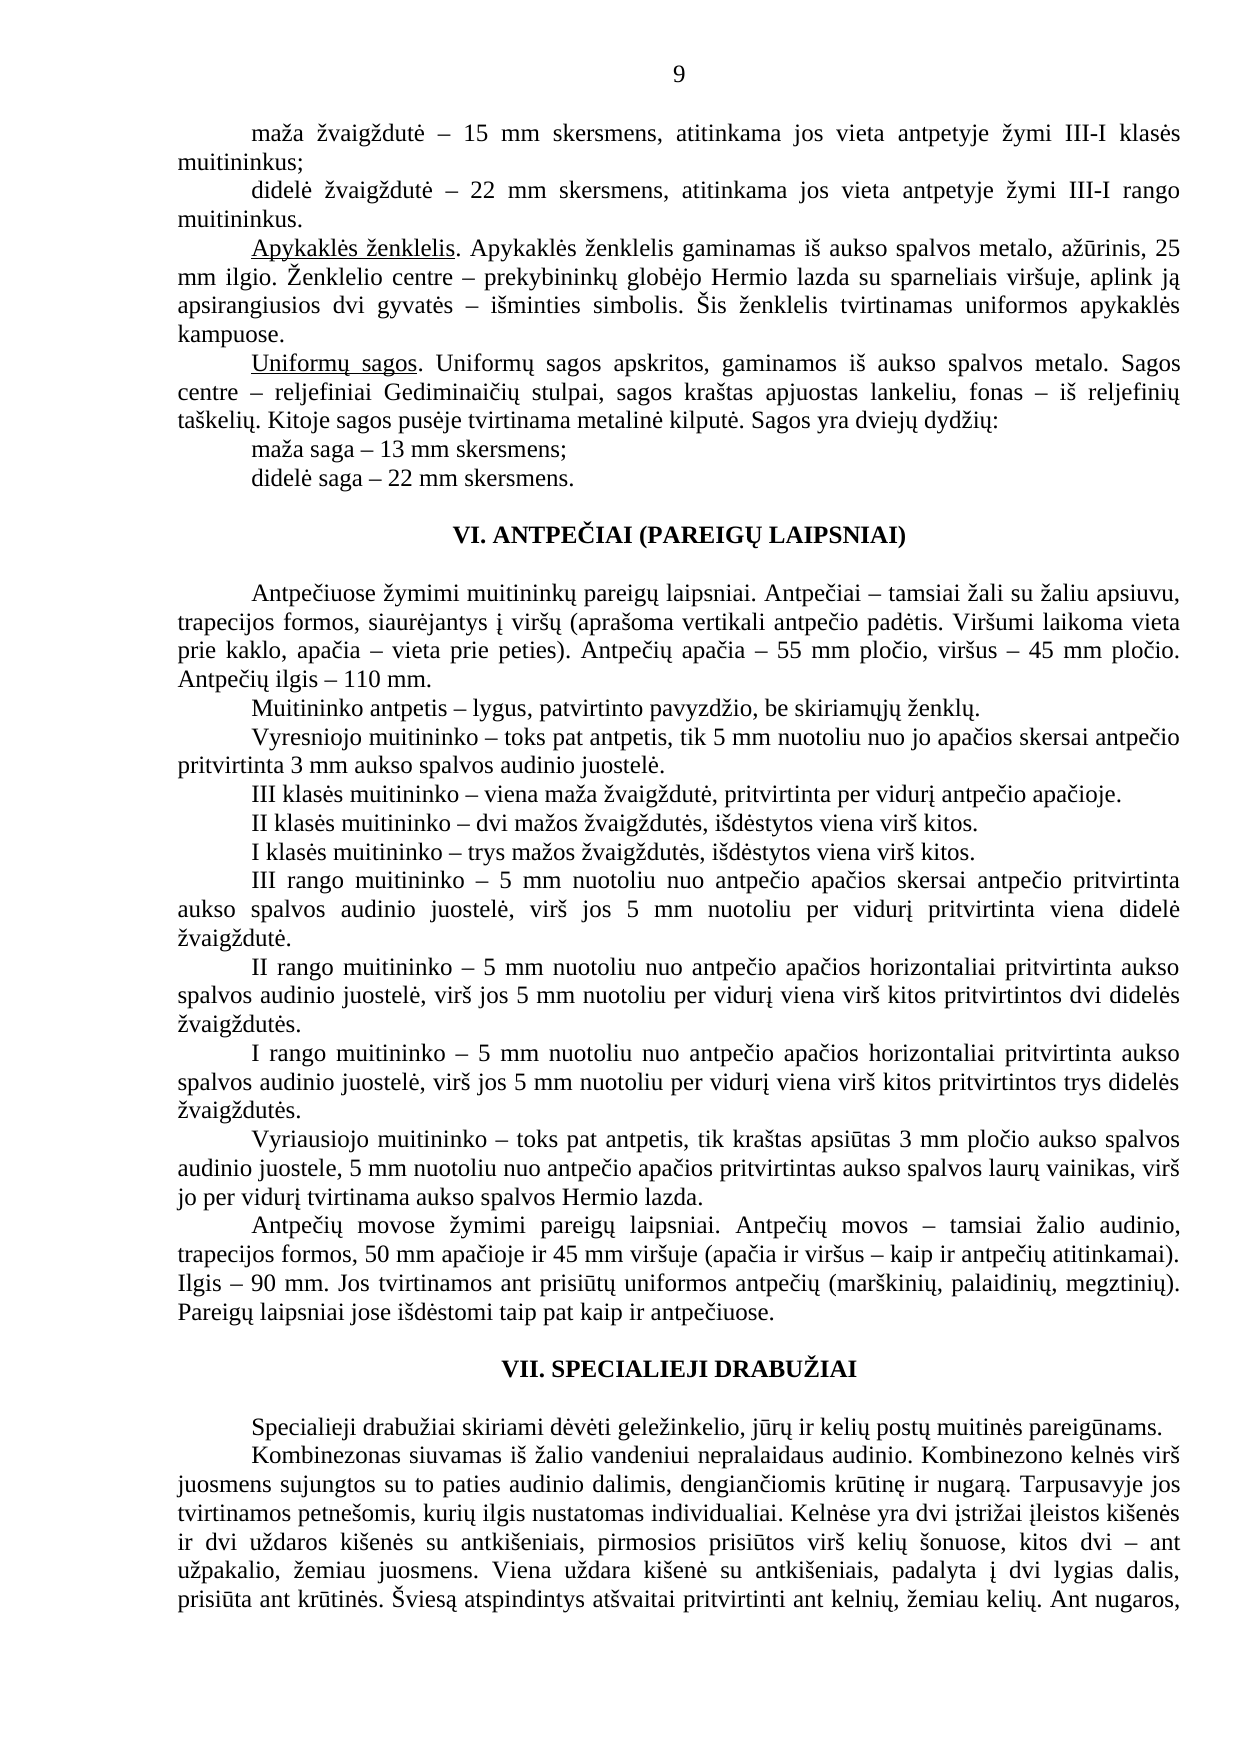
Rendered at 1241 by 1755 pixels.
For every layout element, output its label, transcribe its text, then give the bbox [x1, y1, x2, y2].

text I rango muitininko – 5 mm nuotoliu nuo antpečio apačios horizontaliai pritvirtinta aukso spalvos audinio juostelė, virš jos 5 mm nuotoliu per vidurį viena virš kitos pritvirtintos trys didelės žvaigždutės. [177, 1038, 1181, 1124]
text Antpečių movose žymimi pareigų laipsniai. Antpečių movos – tamsiai žalio audinio, trapecijos formos, 50 mm apačioje ir 45 mm viršuje (apačia ir viršus – kaip ir antpečių atitinkamai). Ilgis – 90 mm. Jos tvirtinamos ant prisiūtų uniformos antpečių (marškinių, palaidinių, megztinių). Pareigų laipsniai jose išdėstomi taip pat kaip ir antpečiuose. [177, 1211, 1181, 1326]
text III rango muitininko – 5 mm nuotoliu nuo antpečio apačios skersai antpečio pritvirtinta aukso spalvos audinio juostelė, virš jos 5 mm nuotoliu per vidurį pritvirtinta viena didelė žvaigždutė. [177, 866, 1181, 952]
text Antpečiuose žymimi muitininkų pareigų laipsniai. Antpečiai – tamsiai žali su žaliu apsiuvu, trapecijos formos, siaurėjantys į viršų (aprašoma vertikali antpečio padėtis. Viršumi laikoma vieta prie kaklo, apačia – vieta prie peties). Antpečių apačia – 55 mm pločio, viršus – 45 mm pločio. Antpečių ilgis – 110 mm. [177, 578, 1181, 693]
text maža žvaigždutė – 15 mm skersmens, atitinkama jos vieta antpetyje žymi III-I klasės muitininkus; [177, 118, 1181, 176]
text didelė saga – 22 mm skersmens. [177, 463, 1181, 492]
text II klasės muitininko – dvi mažos žvaigždutės, išdėstytos viena virš kitos. [177, 808, 1181, 837]
text Uniformų sagos. Uniformų sagos apskritos, gaminamos iš aukso spalvos metalo. Sagos centre – reljefiniai Gediminaičių stulpai, sagos kraštas apjuostas lankeliu, fonas – iš reljefinių taškelių. Kitoje sagos pusėje tvirtinama metalinė kilputė. Sagos yra dviejų dydžių: [177, 348, 1181, 434]
text maža saga – 13 mm skersmens; [177, 434, 1181, 463]
text Specialieji drabužiai skiriami dėvėti geležinkelio, jūrų ir kelių postų muitinės pareigūnams. [177, 1412, 1181, 1441]
text II rango muitininko – 5 mm nuotoliu nuo antpečio apačios horizontaliai pritvirtinta aukso spalvos audinio juostelė, virš jos 5 mm nuotoliu per vidurį viena virš kitos pritvirtintos dvi didelės žvaigždutės. [177, 952, 1181, 1038]
text VI. ANTPEČIAI (pareigų laipsniai) [177, 521, 1181, 549]
text Apykaklės ženklelis. Apykaklės ženklelis gaminamas iš aukso spalvos metalo, ažūrinis, 25 mm ilgio. Ženklelio centre – prekybininkų globėjo Hermio lazda su sparneliais viršuje, aplink ją apsirangiusios dvi gyvatės – išminties simbolis. Šis ženklelis tvirtinamas uniformos apykaklės kampuose. [177, 233, 1181, 348]
text Vyriausiojo muitininko – toks pat antpetis, tik kraštas apsiūtas 3 mm pločio aukso spalvos audinio juostele, 5 mm nuotoliu nuo antpečio apačios pritvirtintas aukso spalvos laurų vainikas, virš jo per vidurį tvirtinama aukso spalvos Hermio lazda. [177, 1124, 1181, 1211]
text didelė žvaigždutė – 22 mm skersmens, atitinkama jos vieta antpetyje žymi III-I rango muitininkus. [177, 176, 1181, 233]
text I klasės muitininko – trys mažos žvaigždutės, išdėstytos viena virš kitos. [177, 837, 1181, 866]
text Vyresniojo muitininko – toks pat antpetis, tik 5 mm nuotoliu nuo jo apačios skersai antpečio pritvirtinta 3 mm aukso spalvos audinio juostelė. [177, 722, 1181, 779]
text III klasės muitininko – viena maža žvaigždutė, pritvirtinta per vidurį antpečio apačioje. [177, 779, 1181, 808]
text VII. SPECIALIEJI DRABUŽIAI [177, 1354, 1181, 1383]
text Muitininko antpetis – lygus, patvirtinto pavyzdžio, be skiriamųjų ženklų. [177, 693, 1181, 722]
text Kombinezonas siuvamas iš žalio vandeniui nepralaidaus audinio. Kombinezono kelnės virš juosmens sujungtos su to paties audinio dalimis, dengiančiomis krūtinę ir nugarą. Tarpusavyje jos tvirtinamos petnešomis, kurių ilgis nustatomas individualiai. Kelnėse yra dvi įstrižai įleistos kišenės ir dvi uždaros kišenės su antkišeniais, pirmosios prisiūtos virš kelių šonuose, kitos dvi – ant užpakalio, žemiau juosmens. Viena uždara kišenė su antkišeniais, padalyta į dvi lygias dalis, prisiūta ant krūtinės. Šviesą atspindintys atšvaitai pritvirtinti ant kelnių, žemiau kelių. Ant nugaros, [177, 1441, 1181, 1613]
